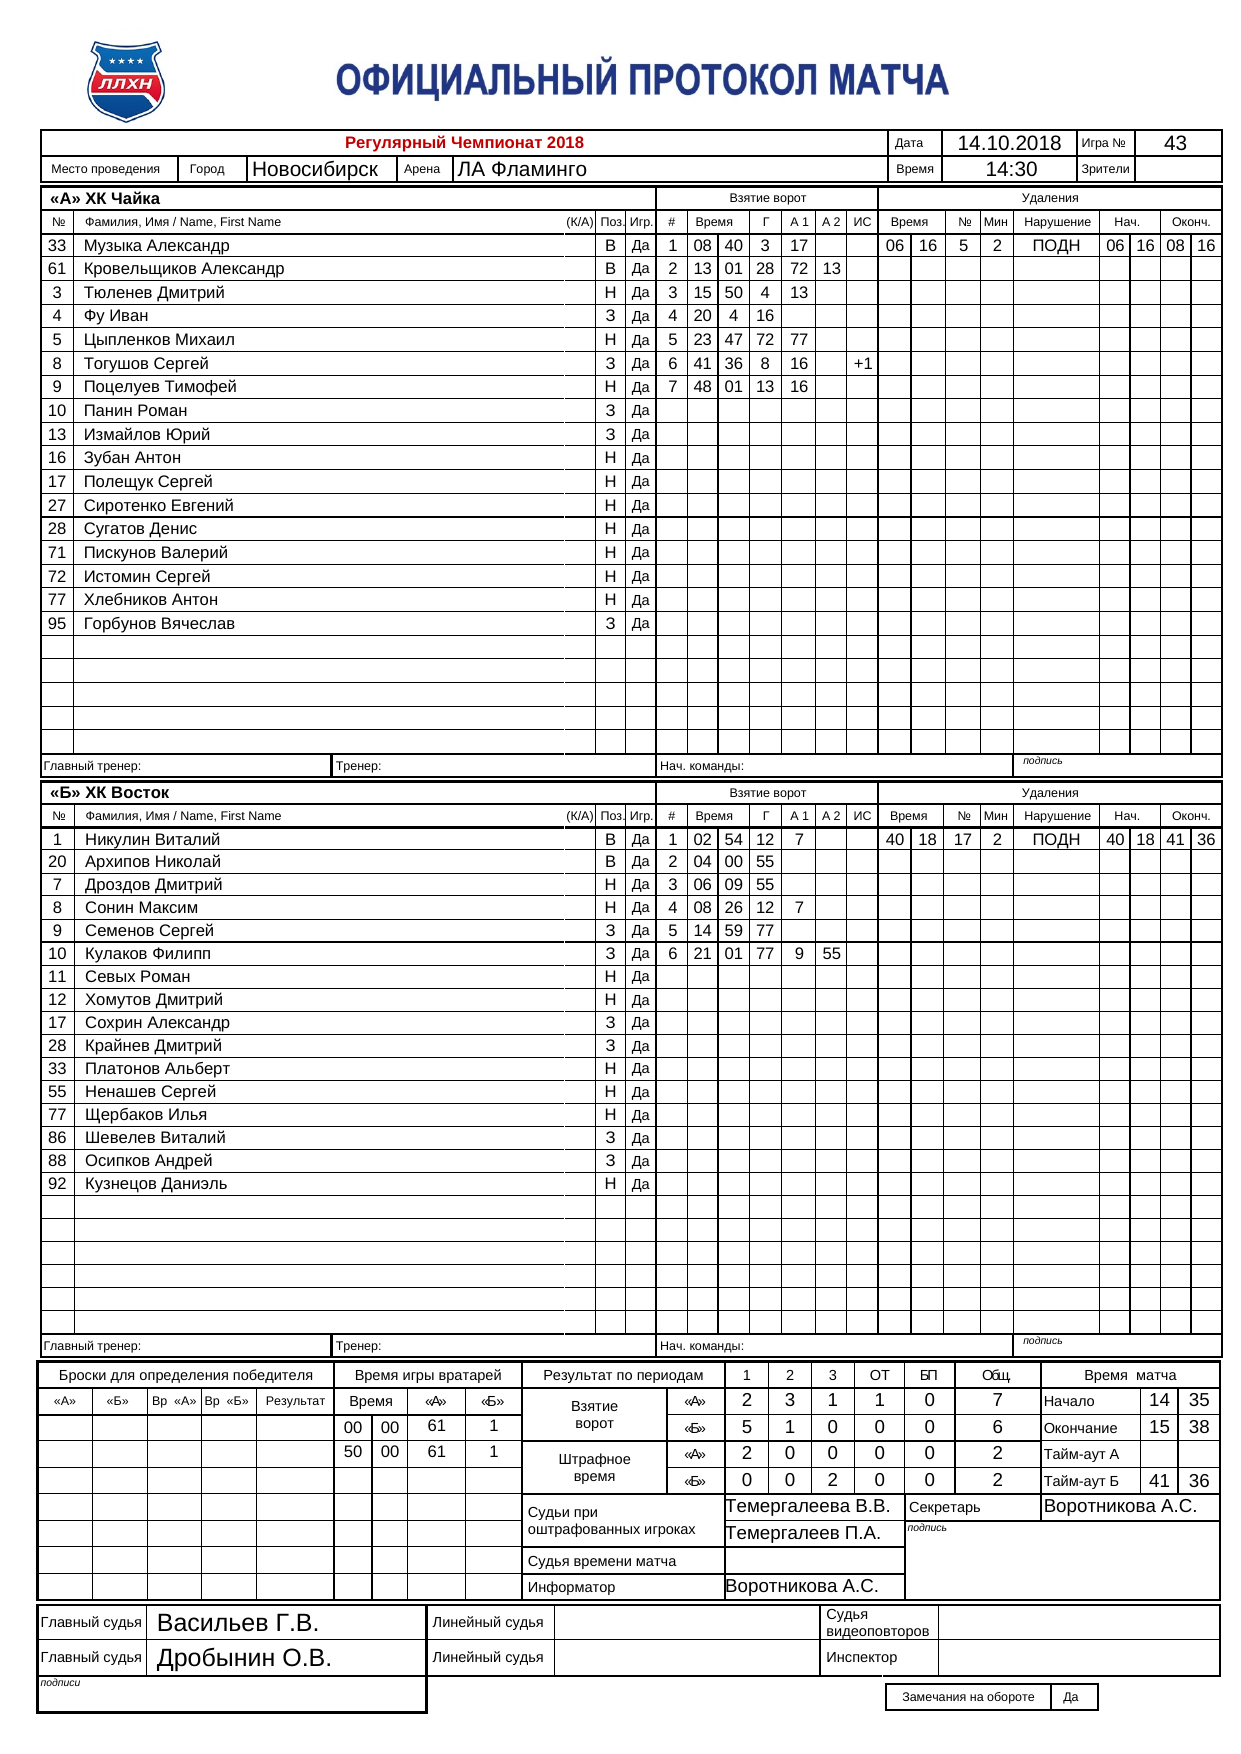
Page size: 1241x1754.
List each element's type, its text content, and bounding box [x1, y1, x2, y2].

table_cell [565, 874, 595, 895]
table_cell [335, 1547, 371, 1573]
table_cell [565, 659, 595, 682]
table_cell [1100, 683, 1129, 706]
table_cell [1100, 636, 1129, 658]
table_cell [565, 257, 595, 280]
table_cell (К/А) [565, 805, 595, 826]
table_cell [565, 518, 595, 540]
table_cell [1014, 1196, 1099, 1218]
table_cell [879, 423, 910, 445]
table_cell [565, 896, 595, 918]
table_cell 3 [769, 1389, 811, 1413]
table_cell [944, 1265, 980, 1287]
table_cell ИС [847, 211, 877, 233]
table_cell [1161, 1150, 1190, 1172]
table_cell 0 [812, 1442, 854, 1467]
table_cell [75, 1196, 564, 1218]
table_cell [335, 1521, 371, 1546]
table_cell 10 [42, 943, 74, 964]
table_cell [750, 1288, 781, 1310]
table_cell [257, 1521, 333, 1546]
table_cell Да [626, 1012, 655, 1033]
table_cell Да [626, 399, 655, 422]
table_cell [981, 541, 1013, 564]
table_cell 08 [1161, 235, 1190, 256]
table_cell 11 [42, 966, 74, 987]
table_cell [1192, 494, 1221, 516]
table_cell Место проведения [42, 157, 177, 181]
table_cell [879, 1104, 910, 1126]
table_cell [657, 966, 687, 987]
table_cell [912, 399, 945, 422]
table_cell [1192, 1196, 1221, 1218]
table_cell [816, 989, 846, 1011]
table_cell [688, 683, 717, 706]
table_cell [565, 989, 595, 1011]
table_cell [782, 1012, 815, 1033]
table_cell [981, 565, 1013, 587]
table_header Регулярный Чемпионат 2018 [42, 131, 887, 155]
table_cell [847, 730, 877, 753]
table_cell 16 [912, 235, 945, 256]
table_cell Да [626, 874, 655, 895]
table_cell [782, 683, 815, 706]
table_cell [1161, 588, 1190, 611]
table_cell 77 [782, 328, 815, 351]
table_cell [847, 588, 877, 611]
table_cell [944, 989, 980, 1011]
table_cell [912, 588, 945, 611]
table_cell [879, 707, 910, 729]
table_cell Время [335, 1389, 407, 1413]
table_cell «А» [668, 1389, 724, 1413]
table_cell [1131, 636, 1160, 658]
table_cell 40 [719, 235, 749, 256]
table_cell Вр «А» [148, 1389, 201, 1413]
table_cell Тренер: [333, 755, 655, 776]
table_cell [1100, 1035, 1129, 1057]
table_cell № [42, 211, 73, 233]
table_cell Главный тренер: [42, 755, 330, 776]
table_cell Окончание [1042, 1415, 1140, 1440]
table_cell [879, 1127, 910, 1149]
table_cell Да [626, 376, 655, 398]
table_cell 4 [42, 305, 73, 327]
table_cell [946, 305, 980, 327]
table_cell Фамилия, Имя / Name, First Name [75, 805, 565, 826]
table_cell [42, 1288, 74, 1310]
table_cell [750, 1035, 781, 1057]
table_cell [879, 1012, 910, 1033]
table_cell Да [626, 281, 655, 303]
table_cell 17 [944, 829, 980, 849]
table_cell [946, 518, 980, 540]
table_cell [879, 1311, 910, 1333]
table_cell [946, 446, 980, 469]
table_cell [1100, 1012, 1129, 1033]
table_cell Хомутов Дмитрий [75, 989, 564, 1011]
table_cell [1161, 1173, 1190, 1195]
table_cell [879, 659, 910, 682]
table_cell [782, 399, 815, 422]
table_cell [816, 376, 846, 398]
table_cell [981, 1035, 1013, 1057]
table_cell 1 [769, 1415, 811, 1440]
table_cell [202, 1494, 256, 1520]
table_cell [1192, 376, 1221, 398]
table_cell З [596, 399, 625, 422]
table_cell [688, 518, 717, 540]
table_cell [93, 1521, 147, 1546]
table_cell [847, 1012, 877, 1033]
table_cell [565, 1150, 595, 1172]
table_cell 2 [812, 1468, 854, 1493]
table_cell Город [179, 157, 246, 181]
table_cell 17 [782, 235, 815, 256]
table_cell [1192, 1265, 1221, 1287]
table_cell [816, 1058, 846, 1079]
table_cell [816, 518, 846, 540]
table_cell [981, 399, 1013, 422]
table_cell Н [596, 446, 625, 469]
table_cell [1131, 943, 1160, 964]
table_cell [816, 707, 846, 729]
table_cell [782, 518, 815, 540]
table_cell [202, 1547, 256, 1573]
table_cell [1192, 423, 1221, 445]
table_cell Поцелуев Тимофей [74, 376, 564, 398]
table_cell [719, 588, 749, 611]
table_cell 0 [726, 1468, 768, 1493]
table_cell [1100, 470, 1129, 493]
table_cell [1192, 730, 1221, 753]
table_cell [1014, 659, 1099, 682]
table_cell [565, 683, 595, 706]
table_cell [408, 1521, 465, 1546]
table_cell [912, 874, 943, 895]
table_cell [879, 446, 910, 469]
table_cell [657, 470, 687, 493]
table_cell [946, 376, 980, 398]
table_cell [688, 1219, 717, 1241]
table_cell [93, 1494, 147, 1520]
table_cell [847, 1311, 877, 1333]
table_cell 4 [750, 281, 781, 303]
table_cell [879, 612, 910, 634]
table_cell А 2 [816, 805, 846, 826]
table_cell [688, 1127, 717, 1149]
table_cell 10 [42, 399, 73, 422]
table_cell З [596, 1012, 625, 1033]
table_cell [1014, 1012, 1099, 1033]
table_cell [39, 1441, 92, 1467]
table_cell [565, 328, 595, 351]
table_cell [1014, 920, 1099, 941]
table_cell 0 [905, 1389, 954, 1413]
table_cell 0 [769, 1468, 811, 1493]
table_cell [626, 730, 655, 753]
table_cell 50 [335, 1441, 371, 1467]
table_cell (К/А) [565, 211, 595, 233]
table_cell [1100, 565, 1129, 587]
table_cell [944, 850, 980, 872]
table_cell [1014, 874, 1099, 895]
table_cell 4 [657, 896, 687, 918]
table_cell [1014, 518, 1099, 540]
table_cell Да [626, 1127, 655, 1149]
table_cell Кровельщиков Александр [74, 257, 564, 280]
table_cell [912, 281, 945, 303]
table_cell 7 [956, 1389, 1040, 1413]
table_header Общ. [956, 1363, 1040, 1387]
table_cell [912, 943, 943, 964]
table_cell [408, 1574, 465, 1599]
table_cell [1161, 874, 1190, 895]
table_cell [1192, 874, 1221, 895]
table_cell [1192, 1173, 1221, 1195]
table_cell [688, 588, 717, 611]
table_cell [1131, 1035, 1160, 1057]
table_cell [1131, 1104, 1160, 1126]
table_cell [1100, 518, 1129, 540]
table_cell [257, 1416, 333, 1440]
table_cell [782, 1035, 815, 1057]
table_cell 12 [750, 829, 781, 849]
table_cell 16 [750, 305, 781, 327]
table_cell Время [688, 211, 749, 233]
table_cell [847, 612, 877, 634]
table_cell 0 [905, 1415, 954, 1440]
table_cell [565, 1242, 595, 1264]
table_cell [912, 989, 943, 1011]
table_cell [879, 1081, 910, 1103]
table_cell [1161, 281, 1190, 303]
table_cell Н [596, 470, 625, 493]
table_cell [782, 423, 815, 445]
table_cell [981, 920, 1013, 941]
table_cell 3 [657, 281, 687, 303]
table_cell 1 [855, 1389, 904, 1413]
table_cell 1 [812, 1389, 854, 1413]
table_cell [981, 1081, 1013, 1103]
table_cell [1100, 257, 1129, 280]
table_cell 18 [912, 829, 943, 849]
table_cell [981, 966, 1013, 987]
table_cell [1192, 659, 1221, 682]
table_cell 55 [750, 850, 781, 872]
table_cell Зрители [1078, 157, 1134, 181]
table_cell [657, 612, 687, 634]
table_cell 13 [782, 281, 815, 303]
table_cell 77 [42, 588, 73, 611]
table_cell Начало [1042, 1389, 1140, 1413]
table_cell [1100, 1150, 1129, 1172]
table_cell 55 [750, 874, 781, 895]
table_cell [816, 1104, 846, 1126]
table_cell 13 [816, 257, 846, 280]
table_cell Линейный судья [428, 1640, 554, 1675]
table_cell [688, 989, 717, 1011]
table_cell 41 [1161, 829, 1190, 849]
table_cell [1131, 1081, 1160, 1103]
table_cell [1100, 446, 1129, 469]
table_cell [257, 1468, 333, 1493]
table_cell [816, 1196, 846, 1218]
table_cell [657, 1104, 687, 1126]
table_cell [782, 966, 815, 987]
table_cell [688, 470, 717, 493]
table_cell Н [596, 376, 625, 398]
table_cell [750, 1150, 781, 1172]
table_cell [657, 1242, 687, 1264]
table_cell Да [626, 541, 655, 564]
table_cell [565, 494, 595, 516]
picture [5, 28, 1179, 129]
table_cell [1100, 850, 1129, 872]
table_cell [719, 423, 749, 445]
table_cell [750, 1081, 781, 1103]
table_cell Линейный судья [428, 1606, 554, 1639]
table_cell [816, 612, 846, 634]
table_cell Н [596, 494, 625, 516]
table_header 3 [812, 1363, 854, 1387]
table_cell [816, 1173, 846, 1195]
table_cell [879, 1035, 910, 1057]
table_cell [750, 636, 781, 658]
table_cell [257, 1441, 333, 1467]
table_cell 38 [1179, 1415, 1219, 1440]
table_cell [1161, 1035, 1190, 1057]
table_cell [981, 874, 1013, 895]
table_cell [946, 423, 980, 445]
table_cell [1014, 683, 1099, 706]
table_cell [944, 1288, 980, 1310]
table_cell [626, 707, 655, 729]
table_cell [981, 943, 1013, 964]
table_cell Архипов Николай [75, 850, 564, 872]
table_cell [750, 541, 781, 564]
table_cell 5 [42, 328, 73, 351]
table_cell [750, 1265, 781, 1287]
table_cell [93, 1574, 147, 1599]
table_cell [1161, 470, 1190, 493]
table_cell [912, 683, 945, 706]
table_cell [981, 281, 1013, 303]
table_cell 55 [816, 943, 846, 964]
table_cell [750, 707, 781, 729]
table_cell [816, 305, 846, 327]
table_cell [257, 1574, 333, 1599]
table_cell [879, 850, 910, 872]
table_header Замечания на обороте [887, 1685, 1050, 1709]
table_cell 35 [1179, 1389, 1219, 1413]
table_cell [1014, 966, 1099, 987]
table_cell [912, 305, 945, 327]
table_cell [1014, 305, 1099, 327]
table_cell [1131, 683, 1160, 706]
table_cell [596, 659, 625, 682]
table_cell [1100, 1265, 1129, 1287]
table_header Время матча [1042, 1363, 1219, 1387]
table_cell [912, 494, 945, 516]
table_cell Фамилия, Имя / Name, First Name [74, 211, 565, 233]
table_cell [596, 730, 625, 753]
table_cell [847, 874, 877, 895]
table_cell Кузнецов Даниэль [75, 1173, 564, 1195]
table_cell [565, 966, 595, 987]
table_cell [1161, 518, 1190, 540]
table_cell Сиротенко Евгений [74, 494, 564, 516]
table_cell [1192, 850, 1221, 872]
table_cell [782, 1104, 815, 1126]
table_header Броски для определения победителя [39, 1363, 333, 1387]
table_cell [1014, 494, 1099, 516]
table_cell [1131, 612, 1160, 634]
table_cell [816, 1288, 846, 1310]
table_cell [912, 966, 943, 987]
table_cell [981, 1196, 1013, 1218]
table_cell 33 [42, 1058, 74, 1079]
table_cell Горбунов Вячеслав [74, 612, 564, 634]
table_cell [847, 989, 877, 1011]
table_cell [657, 1196, 687, 1218]
table_cell [750, 989, 781, 1011]
table_cell 61 [408, 1441, 465, 1467]
table_cell [782, 1058, 815, 1079]
table_cell 16 [782, 376, 815, 398]
table_cell [1131, 352, 1160, 374]
table_cell [565, 1035, 595, 1057]
table_cell Да [626, 1058, 655, 1079]
table_cell 00 [335, 1416, 371, 1440]
table_cell [1100, 966, 1129, 987]
table_cell 2 [956, 1468, 1040, 1493]
table_header «А» ХК Чайка [42, 188, 655, 209]
table_cell [1100, 376, 1129, 398]
table_cell [816, 1311, 846, 1333]
table_cell [847, 1127, 877, 1149]
table_cell [816, 1242, 846, 1264]
table_cell [944, 1196, 980, 1218]
table_cell [816, 541, 846, 564]
table_header 2 [769, 1363, 811, 1387]
table_cell [750, 1311, 781, 1333]
table_cell [1014, 636, 1099, 658]
table_cell Да [626, 494, 655, 516]
table_cell 9 [782, 943, 815, 964]
table_cell [981, 1288, 1013, 1310]
table_cell 5 [726, 1415, 768, 1440]
table_cell Н [596, 281, 625, 303]
table_cell [1014, 470, 1099, 493]
table_cell [626, 636, 655, 658]
table_cell [1100, 281, 1129, 303]
table_cell [816, 565, 846, 587]
table_cell [912, 518, 945, 540]
table_cell Да [626, 989, 655, 1011]
table_cell [1100, 612, 1129, 634]
table_cell Измайлов Юрий [74, 423, 564, 445]
table_cell 18 [1131, 829, 1160, 849]
table_cell 8 [42, 896, 74, 918]
table_cell [719, 1196, 749, 1218]
table_cell 28 [42, 1035, 74, 1057]
table_cell подпись [906, 1522, 1219, 1599]
table_cell [1100, 1196, 1129, 1218]
table_cell [782, 305, 815, 327]
table_cell Штрафное время [523, 1442, 666, 1493]
table_cell [688, 1012, 717, 1033]
table_cell [1100, 494, 1129, 516]
table_header 14.10.2018 [943, 131, 1076, 155]
table_cell [1161, 730, 1190, 753]
table_cell Арена [398, 157, 452, 181]
table_cell [657, 1012, 687, 1033]
table_cell Да [626, 850, 655, 872]
table_cell [565, 470, 595, 493]
table_cell [657, 423, 687, 445]
table_cell [912, 1288, 943, 1310]
table_cell 59 [719, 920, 749, 941]
table_cell 40 [879, 829, 910, 849]
table_cell «А» [408, 1389, 465, 1413]
table_cell # [657, 211, 687, 233]
table_cell [1100, 730, 1129, 753]
table_cell 16 [42, 446, 73, 469]
table_cell [782, 1081, 815, 1103]
table_cell [1099, 1682, 1220, 1711]
table_cell Да [626, 966, 655, 987]
table_header Дата [889, 131, 941, 155]
table_cell 8 [42, 352, 73, 374]
table_cell [373, 1468, 407, 1493]
table_cell [1161, 636, 1190, 658]
table_cell [816, 470, 846, 493]
table_cell 6 [657, 352, 687, 374]
table_cell А 1 [782, 805, 815, 826]
table_cell Да [626, 328, 655, 351]
table_cell [1014, 989, 1099, 1011]
table_cell Время [889, 157, 941, 181]
table_cell 1 [466, 1441, 521, 1467]
table_cell [1192, 1058, 1221, 1079]
table_cell [1161, 328, 1190, 351]
table_cell [750, 966, 781, 987]
table_cell Секретарь [906, 1495, 1040, 1520]
table_cell Да [626, 920, 655, 941]
table_cell [816, 1035, 846, 1057]
table_cell [1192, 636, 1221, 658]
table_cell [946, 707, 980, 729]
table_cell [565, 235, 595, 256]
table_cell 40 [1100, 829, 1129, 849]
table_cell 8 [750, 352, 781, 374]
table_header Удаления [879, 188, 1221, 209]
table_cell [1192, 966, 1221, 987]
table_cell [565, 1127, 595, 1149]
table_cell 88 [42, 1150, 74, 1172]
table_cell [816, 494, 846, 516]
table_cell 20 [688, 305, 717, 327]
table_cell [912, 1035, 943, 1057]
table_cell [626, 1288, 655, 1310]
table_cell № [944, 805, 980, 826]
table_cell [408, 1468, 465, 1493]
table_cell «А» [668, 1442, 724, 1467]
table_cell [688, 730, 717, 753]
table_cell Время [879, 805, 943, 826]
table_cell 01 [719, 943, 749, 964]
table_cell Шевелев Виталий [75, 1127, 564, 1149]
table_cell +1 [847, 352, 877, 374]
table_cell [626, 683, 655, 706]
table_cell [847, 328, 877, 351]
table_cell 16 [782, 352, 815, 374]
table_cell 04 [688, 850, 717, 872]
table_cell [565, 588, 595, 611]
table_cell [847, 1058, 877, 1079]
table_cell [688, 707, 717, 729]
table_cell [1131, 588, 1160, 611]
table_cell [466, 1494, 521, 1520]
table_cell [912, 1196, 943, 1218]
table_header Игра № [1078, 131, 1134, 155]
table_cell [981, 636, 1013, 658]
table_cell [879, 966, 910, 987]
table_cell Да [626, 446, 655, 469]
table_cell [981, 446, 1013, 469]
table_cell Тогушов Сергей [74, 352, 564, 374]
table_cell Да [626, 235, 655, 256]
table_cell [1192, 683, 1221, 706]
table_cell [719, 1035, 749, 1057]
table_cell 15 [688, 281, 717, 303]
table_cell 12 [750, 896, 781, 918]
table_cell [75, 1242, 564, 1264]
table_cell [1131, 850, 1160, 872]
table_cell [1192, 1242, 1221, 1264]
table_cell [657, 1058, 687, 1079]
table_cell [816, 683, 846, 706]
table_cell [782, 707, 815, 729]
table_cell [1192, 896, 1221, 918]
table_cell [373, 1521, 407, 1546]
table_cell [565, 612, 595, 634]
table_cell [1131, 423, 1160, 445]
table_cell 86 [42, 1127, 74, 1149]
table_cell [981, 470, 1013, 493]
table_cell 41 [1141, 1468, 1177, 1493]
table_cell [1192, 328, 1221, 351]
table_cell 16 [1192, 235, 1221, 256]
table_cell 36 [719, 352, 749, 374]
table_cell [42, 683, 73, 706]
table_cell [719, 399, 749, 422]
table_cell [879, 920, 910, 941]
table_cell [912, 446, 945, 469]
table_cell «Б» [668, 1415, 724, 1440]
table_cell [373, 1494, 407, 1520]
table_cell 16 [1131, 235, 1160, 256]
table_cell [1161, 1104, 1190, 1126]
table_cell [565, 730, 595, 753]
table_cell [596, 707, 625, 729]
table_cell Да [626, 1035, 655, 1057]
table_cell [944, 896, 980, 918]
table_cell 3 [657, 874, 687, 895]
table_cell Щербаков Илья [75, 1104, 564, 1126]
table_cell [42, 1196, 74, 1218]
table_cell 47 [719, 328, 749, 351]
table_cell [879, 896, 910, 918]
table_cell [1100, 588, 1129, 611]
table_cell подпись [1014, 755, 1221, 776]
table_cell 0 [905, 1442, 954, 1467]
table_cell [816, 636, 846, 658]
table_cell [1014, 850, 1099, 872]
table_cell 2 [726, 1389, 768, 1413]
table_cell [879, 943, 910, 964]
table_cell [944, 966, 980, 987]
table_cell [719, 1288, 749, 1310]
table_cell [1161, 707, 1190, 729]
table_cell [981, 707, 1013, 729]
table_cell [912, 1104, 943, 1126]
table_cell [782, 989, 815, 1011]
table_cell Инспектор [821, 1640, 938, 1675]
table_cell [1014, 1288, 1099, 1310]
table_cell Да [626, 470, 655, 493]
table_cell 26 [719, 896, 749, 918]
table_cell [1014, 399, 1099, 422]
table_cell [912, 328, 945, 351]
table_cell 01 [719, 257, 749, 280]
table_cell [1161, 565, 1190, 587]
table_cell [657, 446, 687, 469]
table_cell [847, 683, 877, 706]
table_cell [565, 636, 595, 658]
table_cell [1100, 423, 1129, 445]
table_cell [565, 376, 595, 398]
table_header Взятие ворот [657, 783, 877, 803]
table_cell [1131, 541, 1160, 564]
table_cell [257, 1494, 333, 1520]
table_cell [944, 1219, 980, 1241]
table_cell [1141, 1441, 1177, 1467]
table_cell [1131, 518, 1160, 540]
table_cell [42, 1265, 74, 1287]
table_cell [42, 636, 73, 658]
table_cell [1192, 257, 1221, 280]
table_cell [1014, 281, 1099, 303]
table_header Удаления [879, 783, 1221, 803]
table_cell [373, 1547, 407, 1573]
table_cell [1161, 1196, 1190, 1218]
table_cell [626, 1196, 655, 1218]
table_cell [39, 1547, 92, 1573]
table_cell [1100, 659, 1129, 682]
table_cell [750, 1127, 781, 1149]
table_cell 71 [42, 541, 73, 564]
table_cell [565, 565, 595, 587]
table_cell 3 [750, 235, 781, 256]
table_cell А 2 [816, 211, 846, 233]
table_cell [912, 659, 945, 682]
table_cell [688, 1196, 717, 1218]
table_cell 01 [719, 376, 749, 398]
table_cell 0 [905, 1468, 954, 1493]
table_cell [1131, 920, 1160, 941]
table_cell [944, 1150, 980, 1172]
table_cell Н [596, 989, 625, 1011]
table_cell № [946, 211, 980, 233]
table_cell [1161, 257, 1190, 280]
table_cell [1161, 1127, 1190, 1149]
table_cell [688, 659, 717, 682]
table_cell [719, 1058, 749, 1079]
table_cell 61 [408, 1416, 465, 1440]
table_cell [750, 1219, 781, 1241]
table_cell [1161, 446, 1190, 469]
table_cell [1131, 989, 1160, 1011]
table_cell [688, 565, 717, 587]
table_cell [335, 1494, 371, 1520]
table_cell Кулаков Филипп [75, 943, 564, 964]
table_cell № [42, 805, 74, 826]
table_cell 9 [42, 376, 73, 398]
table_cell [939, 1640, 1219, 1675]
table_cell 08 [688, 896, 717, 918]
table_cell [1100, 989, 1129, 1011]
table_cell [202, 1468, 256, 1493]
table_cell [782, 612, 815, 634]
table_cell [816, 446, 846, 469]
table_cell [946, 470, 980, 493]
table_cell [912, 1058, 943, 1079]
table_cell [847, 446, 877, 469]
table_cell [596, 1242, 625, 1264]
table_cell 2 [657, 850, 687, 872]
table_cell [1014, 541, 1099, 564]
table_cell [1014, 1150, 1099, 1172]
table_cell [1100, 1242, 1129, 1264]
table_cell [75, 1311, 564, 1333]
table_cell [148, 1521, 201, 1546]
table_cell 08 [688, 235, 717, 256]
table_cell [565, 305, 595, 327]
table_cell [1014, 1104, 1099, 1126]
table_cell [1131, 1012, 1160, 1033]
table_cell [816, 399, 846, 422]
table_cell Осипков Андрей [75, 1150, 564, 1172]
table_cell [202, 1441, 256, 1467]
table_cell [912, 1265, 943, 1287]
table_cell [912, 541, 945, 564]
table_cell Судья времени матча [523, 1548, 724, 1573]
table_cell [1131, 281, 1160, 303]
table_cell [565, 446, 595, 469]
table_cell Да [626, 518, 655, 540]
table_cell [879, 1058, 910, 1079]
table_cell [688, 446, 717, 469]
table_cell 48 [688, 376, 717, 398]
table_cell 61 [42, 257, 73, 280]
table_cell [816, 328, 846, 351]
table_cell [816, 659, 846, 682]
table_cell [782, 541, 815, 564]
table_cell [1192, 281, 1221, 303]
table_cell З [596, 943, 625, 964]
table_cell Н [596, 896, 625, 918]
table_cell [782, 636, 815, 658]
table_cell [719, 1150, 749, 1172]
table_cell Зубан Антон [74, 446, 564, 469]
table_cell [1131, 399, 1160, 422]
table_cell [750, 470, 781, 493]
table_cell [688, 636, 717, 658]
table_cell Взятие ворот [523, 1389, 666, 1440]
table_cell [879, 352, 910, 374]
table_cell Н [596, 1104, 625, 1126]
table_cell Да [626, 588, 655, 611]
table_cell [719, 1173, 749, 1195]
table_cell Семенов Сергей [75, 920, 564, 941]
table_cell 1 [657, 829, 687, 849]
table_cell [1161, 612, 1190, 634]
table_cell 20 [42, 850, 74, 872]
table_cell [750, 1058, 781, 1079]
table_cell [939, 1606, 1219, 1639]
table_cell Время [879, 211, 945, 233]
table_cell [202, 1416, 256, 1440]
table_cell [816, 423, 846, 445]
table_cell [847, 829, 877, 849]
table_cell 9 [42, 920, 74, 941]
table_cell подписи [39, 1677, 425, 1711]
table_cell [688, 494, 717, 516]
table_cell [657, 588, 687, 611]
table_cell В [596, 257, 625, 280]
table_cell [565, 1265, 595, 1287]
table_cell [879, 257, 910, 280]
table_cell 55 [42, 1081, 74, 1103]
table_header 43 [1136, 131, 1221, 155]
table_cell [565, 541, 595, 564]
table_cell Оконч. [1161, 211, 1221, 233]
table_cell [981, 518, 1013, 540]
table_cell Информатор [523, 1575, 724, 1599]
table_cell [719, 1242, 749, 1264]
table_cell [257, 1547, 333, 1573]
table_cell Крайнев Дмитрий [75, 1035, 564, 1057]
table_cell [782, 1242, 815, 1264]
table_cell [981, 1127, 1013, 1149]
table_header БП [905, 1363, 954, 1387]
table_cell [750, 565, 781, 587]
table_cell [912, 470, 945, 493]
table_cell [750, 518, 781, 540]
table_cell [912, 1311, 943, 1333]
table_cell [1161, 494, 1190, 516]
table_cell Мин [981, 805, 1013, 826]
table_cell Вр «Б» [202, 1389, 256, 1413]
table_cell [981, 1173, 1013, 1195]
table_cell [1192, 1311, 1221, 1333]
table_cell Панин Роман [74, 399, 564, 422]
table_cell [719, 518, 749, 540]
table_cell 21 [688, 943, 717, 964]
table_cell [688, 423, 717, 445]
table_cell [93, 1441, 147, 1467]
table_cell 15 [1141, 1415, 1177, 1440]
table_cell [879, 1288, 910, 1310]
table_cell [946, 683, 980, 706]
table_cell [981, 1150, 1013, 1172]
table_cell [981, 730, 1013, 753]
table_cell [42, 1219, 74, 1241]
table_cell 6 [657, 943, 687, 964]
table_cell [657, 1150, 687, 1172]
table_cell [74, 659, 564, 682]
table_cell [981, 376, 1013, 398]
table_cell [1014, 328, 1099, 351]
table_cell З [596, 352, 625, 374]
table_cell Н [596, 1173, 625, 1195]
table_cell [946, 565, 980, 587]
table_cell 36 [1179, 1468, 1219, 1493]
table_cell [946, 494, 980, 516]
table_cell Игр. [626, 211, 655, 233]
table_cell [1131, 257, 1160, 280]
table_cell [981, 1311, 1013, 1333]
table_cell 1 [42, 829, 74, 849]
table_cell [879, 636, 910, 658]
table_cell 13 [688, 257, 717, 280]
table_cell [782, 1196, 815, 1218]
table_cell [750, 1173, 781, 1195]
table_cell [719, 1127, 749, 1149]
table_cell [816, 874, 846, 895]
table_cell [946, 730, 980, 753]
table_cell [719, 989, 749, 1011]
table_header 1 [726, 1363, 768, 1387]
table_cell [1100, 1058, 1129, 1079]
table_cell [75, 1288, 564, 1310]
table_cell [912, 896, 943, 918]
table_cell [782, 1265, 815, 1287]
table_cell [879, 989, 910, 1011]
table_cell [1014, 1173, 1099, 1195]
table_cell [688, 1150, 717, 1172]
table_cell [981, 1012, 1013, 1033]
table_cell [912, 1127, 943, 1149]
table_cell [847, 494, 877, 516]
table_cell [1131, 1242, 1160, 1264]
table_cell [202, 1521, 256, 1546]
table_cell Судьи при оштрафованных игроках [523, 1495, 724, 1546]
table_cell [1131, 896, 1160, 918]
table_cell [1131, 1219, 1160, 1241]
table_cell Главный тренер: [42, 1335, 330, 1356]
table_cell [688, 1104, 717, 1126]
table_cell [879, 376, 910, 398]
table_cell [981, 423, 1013, 445]
table_cell [782, 1127, 815, 1149]
table_cell [42, 707, 73, 729]
table_cell [688, 541, 717, 564]
table_cell 09 [719, 874, 749, 895]
table_cell [565, 1173, 595, 1195]
table_cell 7 [782, 896, 815, 918]
table_cell [946, 659, 980, 682]
table_header Результат по периодам [523, 1363, 724, 1387]
table_cell [657, 1127, 687, 1149]
table_cell [42, 730, 73, 753]
table_cell [1131, 565, 1160, 587]
table_cell [847, 376, 877, 398]
table_cell [879, 305, 910, 327]
table_cell [847, 541, 877, 564]
table_cell 06 [879, 235, 910, 256]
table_cell [847, 966, 877, 987]
table_cell 0 [855, 1468, 904, 1493]
table_cell [1100, 328, 1129, 351]
table_cell 14:30 [943, 157, 1076, 181]
table_cell [847, 565, 877, 587]
table_cell 92 [42, 1173, 74, 1195]
table_cell [1131, 1127, 1160, 1149]
table_cell [782, 1219, 815, 1241]
table_cell [847, 850, 877, 872]
table_cell [466, 1468, 521, 1493]
table_cell Нач. [1100, 211, 1160, 233]
table_cell [565, 1081, 595, 1103]
table_cell Воротникова А.С. [1042, 1495, 1219, 1520]
table_cell [981, 328, 1013, 351]
table_cell [657, 1311, 687, 1333]
table_cell Да [626, 423, 655, 445]
table_cell Нарушение [1014, 211, 1099, 233]
table_cell [1192, 352, 1221, 374]
table_cell 0 [855, 1415, 904, 1440]
table_cell Тайм-аут А [1042, 1441, 1140, 1467]
table_cell [657, 399, 687, 422]
table_cell [565, 352, 595, 374]
table_cell Н [596, 1058, 625, 1079]
table_cell Тюленев Дмитрий [74, 281, 564, 303]
table_cell Да [626, 305, 655, 327]
table_cell [944, 1127, 980, 1149]
table_cell [782, 874, 815, 895]
table_cell [816, 1081, 846, 1103]
table_cell [847, 1173, 877, 1195]
table_cell [912, 423, 945, 445]
table_cell [565, 399, 595, 422]
table_cell [1131, 376, 1160, 398]
table_cell [1131, 328, 1160, 351]
table_cell [912, 850, 943, 872]
table_cell [912, 612, 945, 634]
table_cell подпись [1014, 1335, 1221, 1356]
table_cell [555, 1640, 819, 1675]
table_cell [565, 943, 595, 964]
table_cell 0 [812, 1415, 854, 1440]
table_cell [565, 423, 595, 445]
table_cell [1014, 1242, 1099, 1264]
table_cell 41 [688, 352, 717, 374]
table_cell [1192, 1012, 1221, 1033]
table_cell [1014, 943, 1099, 964]
table_cell [912, 1081, 943, 1103]
table_cell [726, 1548, 904, 1573]
table_cell Нач. [1100, 805, 1160, 826]
table_cell 33 [42, 235, 73, 256]
table_cell 13 [750, 376, 781, 398]
table_cell [946, 281, 980, 303]
table_cell Воротникова А.С. [726, 1575, 904, 1599]
table_cell Н [596, 565, 625, 587]
table_cell [782, 659, 815, 682]
table_cell [596, 1288, 625, 1310]
table_cell Время [688, 805, 749, 826]
table_cell В [596, 829, 625, 849]
table_cell [75, 1219, 564, 1241]
table_cell [879, 683, 910, 706]
table_cell 77 [750, 943, 781, 964]
table_cell [1161, 920, 1190, 941]
table_cell З [596, 1150, 625, 1172]
table_cell [1014, 730, 1099, 753]
table_cell [1131, 966, 1160, 987]
table_cell 2 [657, 257, 687, 280]
table_cell [816, 1150, 846, 1172]
table_cell [782, 1311, 815, 1333]
table_cell [719, 966, 749, 987]
table_cell [1014, 1127, 1099, 1149]
table_cell [816, 588, 846, 611]
table_cell Н [596, 966, 625, 987]
table_cell [1014, 1311, 1099, 1333]
table_cell [816, 281, 846, 303]
table_cell Музыка Александр [74, 235, 564, 256]
table_cell [981, 1265, 1013, 1287]
table_cell [750, 446, 781, 469]
table_cell [750, 494, 781, 516]
table_cell [42, 1311, 74, 1333]
table_cell «А» [39, 1389, 92, 1413]
table_cell Да [626, 943, 655, 964]
table_cell [688, 1311, 717, 1333]
table_cell 06 [688, 874, 717, 895]
table_cell 17 [42, 1012, 74, 1033]
table_cell Нач. команды: [657, 755, 1012, 776]
table_cell [750, 659, 781, 682]
table_cell [1100, 1311, 1129, 1333]
table_cell Севых Роман [75, 966, 564, 987]
table_cell З [596, 305, 625, 327]
table_header Взятие ворот [657, 188, 877, 209]
table_cell 00 [373, 1416, 407, 1440]
table_cell 7 [657, 376, 687, 398]
table_cell [148, 1441, 201, 1467]
table_cell [719, 683, 749, 706]
table_cell [1100, 1104, 1129, 1126]
table_cell [981, 494, 1013, 516]
table_cell [944, 1012, 980, 1033]
table_cell [944, 1058, 980, 1079]
table_cell [879, 541, 910, 564]
table_cell [1192, 588, 1221, 611]
table_cell [944, 1104, 980, 1126]
table_cell [1100, 1219, 1129, 1241]
table_cell 2 [726, 1442, 768, 1467]
table_cell [1192, 1150, 1221, 1172]
table_cell [1131, 730, 1160, 753]
table_cell ПОДН [1014, 829, 1099, 849]
table_cell [719, 1012, 749, 1033]
table_cell [782, 730, 815, 753]
table_cell [1161, 943, 1190, 964]
table_cell [912, 1173, 943, 1195]
table_cell [1192, 305, 1221, 327]
table_cell [565, 1012, 595, 1033]
table_cell [1014, 352, 1099, 374]
table_cell [719, 659, 749, 682]
table_cell [1100, 1081, 1129, 1103]
table_cell [565, 829, 595, 849]
table_cell [148, 1574, 201, 1599]
table_cell Сохрин Александр [75, 1012, 564, 1033]
table_cell Игр. [626, 805, 655, 826]
table_cell [657, 1288, 687, 1310]
table_cell [847, 470, 877, 493]
table_cell А 1 [782, 211, 815, 233]
table_cell [1100, 1288, 1129, 1310]
table_cell [1131, 1288, 1160, 1310]
table_header Да [1052, 1685, 1097, 1709]
table_cell [912, 730, 945, 753]
table_cell [879, 565, 910, 587]
table_cell Дробынин О.В. [147, 1640, 425, 1675]
table_cell [1100, 305, 1129, 327]
table_cell [565, 920, 595, 941]
table_cell [782, 494, 815, 516]
table_cell «Б» [93, 1389, 147, 1413]
table_cell [74, 636, 564, 658]
table_cell [1161, 1288, 1190, 1310]
table_cell [912, 707, 945, 729]
table_cell [1100, 399, 1129, 422]
table_cell [912, 376, 945, 398]
table_cell [847, 257, 877, 280]
table_cell [626, 1311, 655, 1333]
table_cell [981, 1242, 1013, 1264]
table_cell [879, 328, 910, 351]
table_cell [816, 730, 846, 753]
table_cell [847, 896, 877, 918]
table_cell 12 [42, 989, 74, 1011]
table_cell [879, 518, 910, 540]
table_cell [335, 1468, 371, 1493]
table_cell [981, 588, 1013, 611]
table_cell [816, 352, 846, 374]
table_cell Пискунов Валерий [74, 541, 564, 564]
table_cell [750, 683, 781, 706]
table_cell З [596, 423, 625, 445]
table_cell [1131, 1196, 1160, 1218]
table_cell Н [596, 1081, 625, 1103]
table_cell [688, 399, 717, 422]
table_cell [1161, 659, 1190, 682]
table_cell [657, 494, 687, 516]
table_cell В [596, 235, 625, 256]
table_cell 00 [719, 850, 749, 872]
table_cell [912, 565, 945, 587]
table_cell 28 [750, 257, 781, 280]
table_cell [847, 920, 877, 941]
table_cell [148, 1547, 201, 1573]
table_cell [816, 829, 846, 849]
table_cell [981, 305, 1013, 327]
table_cell Тренер: [333, 1335, 655, 1356]
table_cell 14 [688, 920, 717, 941]
table_cell [782, 920, 815, 941]
table_cell [879, 1173, 910, 1195]
table_cell [946, 541, 980, 564]
table_cell [1100, 352, 1129, 374]
table_cell [1192, 1219, 1221, 1241]
table_cell [879, 399, 910, 422]
table_cell [1192, 470, 1221, 493]
table_cell Дроздов Дмитрий [75, 874, 564, 895]
table_cell [148, 1468, 201, 1493]
table_cell [626, 659, 655, 682]
table_cell 77 [42, 1104, 74, 1126]
table_cell [428, 1677, 882, 1711]
table_cell [1192, 1127, 1221, 1149]
table_cell [688, 1058, 717, 1079]
table_cell [847, 281, 877, 303]
table_cell [39, 1521, 92, 1546]
table_cell 1 [466, 1416, 521, 1440]
table_cell [912, 352, 945, 374]
table_header «Б» ХК Восток [42, 783, 655, 803]
table_cell [596, 1196, 625, 1218]
table_cell [750, 1196, 781, 1218]
table_cell [657, 683, 687, 706]
table_cell [847, 518, 877, 540]
table_cell Хлебников Антон [74, 588, 564, 611]
table_cell [1131, 1173, 1160, 1195]
table_cell Да [626, 1081, 655, 1103]
table_cell [373, 1574, 407, 1599]
table_header Время игры вратарей [335, 1363, 521, 1387]
table_cell [719, 612, 749, 634]
table_cell Никулин Виталий [75, 829, 564, 849]
table_cell [1161, 541, 1190, 564]
table_cell [1161, 1265, 1190, 1287]
table_cell [1014, 588, 1099, 611]
table_cell [719, 730, 749, 753]
table_cell [782, 1173, 815, 1195]
table_cell [626, 1265, 655, 1287]
table_cell 0 [769, 1442, 811, 1467]
table_cell [565, 1196, 595, 1218]
table_cell 2 [981, 829, 1013, 849]
table_cell [688, 1288, 717, 1310]
table_cell [1131, 707, 1160, 729]
table_cell 54 [719, 829, 749, 849]
table_cell [565, 850, 595, 872]
table_cell [944, 943, 980, 964]
table_cell [75, 1265, 564, 1287]
table_cell [944, 1173, 980, 1195]
table_cell [847, 1196, 877, 1218]
table_cell [946, 588, 980, 611]
table_cell [1131, 494, 1160, 516]
table_cell З [596, 1035, 625, 1057]
table_cell [1014, 1265, 1099, 1287]
table_cell [1131, 470, 1160, 493]
table_cell [1131, 1311, 1160, 1333]
table_cell [1192, 612, 1221, 634]
table_cell [782, 446, 815, 469]
table_cell [847, 305, 877, 327]
table_cell [816, 920, 846, 941]
table_cell [657, 1265, 687, 1287]
table_cell [981, 257, 1013, 280]
table_cell [879, 588, 910, 611]
table_cell [1014, 1035, 1099, 1057]
table_cell «Б» [668, 1468, 724, 1493]
table_cell [565, 707, 595, 729]
table_cell [816, 235, 846, 256]
table_cell Ненашев Сергей [75, 1081, 564, 1103]
table_cell [1161, 683, 1190, 706]
table_cell 7 [782, 829, 815, 849]
table_cell [1100, 943, 1129, 964]
table_cell [596, 636, 625, 658]
table_cell [1192, 1035, 1221, 1057]
table_cell [39, 1494, 92, 1520]
table_cell Да [626, 829, 655, 849]
table_cell [847, 1035, 877, 1057]
table_cell [847, 1081, 877, 1103]
table_cell [688, 1265, 717, 1287]
table_cell [719, 1081, 749, 1103]
table_cell [1014, 707, 1099, 729]
table_cell [565, 1288, 595, 1310]
table_cell Сугатов Денис [74, 518, 564, 540]
table_cell [847, 235, 877, 256]
table_cell [750, 730, 781, 753]
table_cell [981, 659, 1013, 682]
table_cell Да [626, 352, 655, 374]
table_cell [93, 1547, 147, 1573]
table_cell Н [596, 874, 625, 895]
table_cell Результат [257, 1389, 333, 1413]
table_cell Оконч. [1161, 805, 1221, 826]
table_cell [596, 1219, 625, 1241]
table_cell [1100, 874, 1129, 895]
table_cell 72 [42, 565, 73, 587]
table_cell [946, 257, 980, 280]
table_cell [981, 850, 1013, 872]
table_cell [688, 966, 717, 987]
table_cell Н [596, 328, 625, 351]
table_cell [565, 281, 595, 303]
table_cell [944, 1035, 980, 1057]
table_cell [1131, 1150, 1160, 1172]
table_cell [1161, 423, 1190, 445]
table_cell [946, 612, 980, 634]
table_cell [1192, 920, 1221, 941]
table_cell [1136, 157, 1221, 181]
table_cell [565, 1104, 595, 1126]
table_cell [1100, 896, 1129, 918]
table_cell [879, 470, 910, 493]
table_cell [93, 1416, 147, 1440]
table_cell [74, 730, 564, 753]
table_cell [1192, 518, 1221, 540]
table_cell [1161, 1311, 1190, 1333]
table_cell 72 [750, 328, 781, 351]
table_cell [847, 636, 877, 658]
table_cell [750, 1012, 781, 1033]
table_cell [879, 1150, 910, 1172]
table_header ОТ [855, 1363, 904, 1387]
table_cell [39, 1468, 92, 1493]
table_cell [1192, 943, 1221, 964]
table_cell [1161, 1242, 1190, 1264]
table_cell 72 [782, 257, 815, 280]
table_cell [1014, 376, 1099, 398]
table_cell [1014, 1058, 1099, 1079]
table_cell [1014, 1219, 1099, 1241]
table_cell [688, 1035, 717, 1057]
table_cell З [596, 612, 625, 634]
table_cell Да [626, 257, 655, 280]
table_cell Темергалеева В.В. [726, 1495, 904, 1520]
table_cell ПОДН [1014, 235, 1099, 256]
table_cell [93, 1468, 147, 1493]
table_cell Сонин Максим [75, 896, 564, 918]
table_cell [1131, 874, 1160, 895]
table_cell [847, 1219, 877, 1241]
table_cell 06 [1100, 235, 1129, 256]
table_cell [408, 1494, 465, 1520]
table_cell [657, 1035, 687, 1057]
table_cell Тайм-аут Б [1042, 1468, 1140, 1493]
table_cell 00 [373, 1441, 407, 1467]
table_cell [816, 896, 846, 918]
table_cell [912, 257, 945, 280]
table_cell 7 [42, 874, 74, 895]
table_cell [1131, 1058, 1160, 1079]
table_cell [719, 1219, 749, 1241]
table_cell [466, 1574, 521, 1599]
table_cell [946, 328, 980, 351]
table_cell 2 [981, 235, 1013, 256]
table_cell [688, 612, 717, 634]
table_cell 5 [657, 920, 687, 941]
table_cell ЛА Фламинго [454, 157, 887, 181]
table_cell [944, 874, 980, 895]
table_cell [1161, 399, 1190, 422]
table_cell [1161, 1081, 1190, 1103]
table_cell [596, 1311, 625, 1333]
table_cell 17 [42, 470, 73, 493]
table_cell [719, 1265, 749, 1287]
table_cell [1131, 446, 1160, 469]
table_cell Да [626, 565, 655, 587]
table_cell [42, 659, 73, 682]
table_cell 5 [657, 328, 687, 351]
table_cell Поз. [596, 805, 625, 826]
table_cell [1161, 352, 1190, 374]
table_cell 2 [956, 1442, 1040, 1467]
table_cell 0 [855, 1442, 904, 1467]
table_cell [1161, 305, 1190, 327]
table_cell Н [596, 541, 625, 564]
table_cell [1161, 1219, 1190, 1241]
table_cell [1100, 1127, 1129, 1149]
table_cell [74, 683, 564, 706]
table_cell [1014, 1081, 1099, 1103]
table_cell [750, 1104, 781, 1126]
table_cell [719, 707, 749, 729]
table_cell [816, 1219, 846, 1241]
table_cell [1192, 707, 1221, 729]
table_cell [847, 399, 877, 422]
table_cell [816, 1265, 846, 1287]
table_cell [816, 966, 846, 987]
table_cell [719, 565, 749, 587]
table_cell 6 [956, 1415, 1040, 1440]
table_cell [944, 1242, 980, 1264]
table_cell [719, 446, 749, 469]
table_cell [148, 1494, 201, 1520]
table_cell [596, 1265, 625, 1287]
table_cell Новосибирск [248, 157, 396, 181]
table_cell [202, 1574, 256, 1599]
table_cell Главный судья [39, 1606, 146, 1639]
table_cell [750, 1242, 781, 1264]
table_cell Фу Иван [74, 305, 564, 327]
table_cell Темергалеев П.А. [726, 1521, 904, 1546]
table_cell [719, 1311, 749, 1333]
table_cell [750, 612, 781, 634]
table_cell [1100, 920, 1129, 941]
table_cell [750, 588, 781, 611]
table_cell [719, 470, 749, 493]
table_cell [981, 352, 1013, 374]
table_cell [1192, 446, 1221, 469]
table_cell 77 [750, 920, 781, 941]
table_cell [1131, 305, 1160, 327]
table_cell [879, 874, 910, 895]
table_cell [688, 1173, 717, 1195]
table_cell [750, 399, 781, 422]
table_cell [847, 1150, 877, 1172]
table_cell [816, 850, 846, 872]
table_cell [912, 1242, 943, 1264]
table_cell 23 [688, 328, 717, 351]
table_cell [912, 920, 943, 941]
table_cell [847, 1104, 877, 1126]
table_cell [466, 1547, 521, 1573]
table_cell [657, 1081, 687, 1103]
table_cell [816, 1127, 846, 1149]
table_cell 4 [719, 305, 749, 327]
table_cell Н [596, 588, 625, 611]
table_cell [981, 989, 1013, 1011]
table_cell ИС [847, 805, 877, 826]
table_cell [657, 659, 687, 682]
table_cell [74, 707, 564, 729]
table_cell Поз. [596, 211, 625, 233]
table_cell [981, 1104, 1013, 1126]
table_cell [879, 1242, 910, 1264]
table_cell [1014, 257, 1099, 280]
table_cell [981, 1219, 1013, 1241]
table_cell # [657, 805, 687, 826]
table_cell [657, 730, 687, 753]
table_cell [1192, 1104, 1221, 1126]
table_cell [944, 920, 980, 941]
table_cell [39, 1574, 92, 1599]
table_cell [847, 1288, 877, 1310]
table_cell [148, 1416, 201, 1440]
table_cell [1014, 565, 1099, 587]
table_cell [883, 1677, 1220, 1681]
table_cell 1 [657, 235, 687, 256]
table_cell [1192, 1288, 1221, 1310]
table_cell [1100, 707, 1129, 729]
table_cell [782, 588, 815, 611]
table_cell 13 [42, 423, 73, 445]
table_cell [981, 683, 1013, 706]
table_cell [565, 1058, 595, 1079]
table_cell [946, 636, 980, 658]
table_cell [750, 423, 781, 445]
table_cell [719, 494, 749, 516]
table_cell «Б » [466, 1389, 521, 1413]
table_cell [782, 565, 815, 587]
table_cell [1161, 989, 1190, 1011]
table_cell 4 [657, 305, 687, 327]
table_cell [1131, 659, 1160, 682]
table_cell [657, 541, 687, 564]
table_cell [1014, 612, 1099, 634]
table_cell 02 [688, 829, 717, 849]
table_cell [719, 541, 749, 564]
table_cell [719, 1104, 749, 1126]
table_cell 3 [42, 281, 73, 303]
table_cell [1161, 850, 1190, 872]
table_cell 36 [1192, 829, 1221, 849]
table_cell Истомин Сергей [74, 565, 564, 587]
table_cell [626, 1219, 655, 1241]
table_cell [657, 1173, 687, 1195]
table_cell [657, 1219, 687, 1241]
table_cell Васильев Г.В. [147, 1606, 425, 1639]
table_cell Платонов Альберт [75, 1058, 564, 1079]
table_cell [657, 636, 687, 658]
table_cell [565, 1311, 595, 1333]
table_cell 50 [719, 281, 749, 303]
table_cell [847, 1265, 877, 1287]
table_cell [1192, 399, 1221, 422]
table_cell [1192, 989, 1221, 1011]
table_cell Судья видеоповторов [821, 1606, 938, 1639]
table_cell 28 [42, 518, 73, 540]
table_cell [879, 494, 910, 516]
table_cell [39, 1416, 92, 1440]
table_cell [946, 352, 980, 374]
table_cell [847, 423, 877, 445]
table_cell [1179, 1441, 1219, 1467]
table_cell [1192, 1081, 1221, 1103]
table_cell Полещук Сергей [74, 470, 564, 493]
table_cell [1161, 1012, 1190, 1033]
table_cell [657, 989, 687, 1011]
table_cell [688, 1242, 717, 1264]
table_cell [879, 1219, 910, 1241]
table_cell Г [750, 805, 781, 826]
table_cell [879, 1196, 910, 1218]
table_cell [565, 1219, 595, 1241]
table_cell [912, 1012, 943, 1033]
table_cell Да [626, 896, 655, 918]
table_cell [946, 399, 980, 422]
table_cell 27 [42, 494, 73, 516]
table_cell [847, 943, 877, 964]
table_cell [782, 470, 815, 493]
table_cell [657, 518, 687, 540]
table_cell [981, 612, 1013, 634]
table_cell [596, 683, 625, 706]
table_cell [1014, 446, 1099, 469]
table_cell [912, 1219, 943, 1241]
table_cell [1014, 896, 1099, 918]
table_cell [944, 1081, 980, 1103]
table_cell [912, 1150, 943, 1172]
table_cell З [596, 920, 625, 941]
table_cell З [596, 1127, 625, 1149]
table_cell [912, 636, 945, 658]
table_cell [879, 1265, 910, 1287]
table_cell [782, 850, 815, 872]
table_cell Нач. команды: [657, 1335, 1012, 1356]
table_cell 14 [1141, 1389, 1177, 1413]
table_cell Г [750, 211, 781, 233]
table_cell 5 [946, 235, 980, 256]
table_cell [42, 1242, 74, 1264]
table_cell Н [596, 518, 625, 540]
table_cell [879, 730, 910, 753]
table_cell [981, 896, 1013, 918]
table_cell Да [626, 612, 655, 634]
table_cell [981, 1058, 1013, 1079]
table_cell Да [626, 1173, 655, 1195]
table_cell [719, 636, 749, 658]
table_cell Да [626, 1150, 655, 1172]
table_cell [847, 1242, 877, 1264]
table_cell [626, 1242, 655, 1264]
table_cell [1161, 966, 1190, 987]
table_cell [1192, 541, 1221, 564]
table_cell [408, 1547, 465, 1573]
table_cell Цыпленков Михаил [74, 328, 564, 351]
table_cell Нарушение [1014, 805, 1099, 826]
table_cell Мин [981, 211, 1013, 233]
table_cell [782, 1150, 815, 1172]
table_cell [1100, 1173, 1129, 1195]
table_cell [847, 659, 877, 682]
table_cell Да [626, 1104, 655, 1126]
table_cell [1131, 1265, 1160, 1287]
table_cell 95 [42, 612, 73, 634]
table_cell [657, 707, 687, 729]
table_cell [944, 1311, 980, 1333]
table_cell [1161, 1058, 1190, 1079]
table_cell [1100, 541, 1129, 564]
table_cell [816, 1012, 846, 1033]
table_cell [555, 1606, 819, 1639]
table_cell [1161, 376, 1190, 398]
table_cell [1161, 896, 1190, 918]
table_cell Главный судья [39, 1640, 146, 1675]
table_cell [335, 1574, 371, 1599]
table_cell [847, 707, 877, 729]
table_cell [879, 281, 910, 303]
table_cell [688, 1081, 717, 1103]
table_cell [657, 565, 687, 587]
table_cell [1014, 423, 1099, 445]
table_cell [1192, 565, 1221, 587]
table_cell [466, 1521, 521, 1546]
table_cell В [596, 850, 625, 872]
table_cell [782, 1288, 815, 1310]
